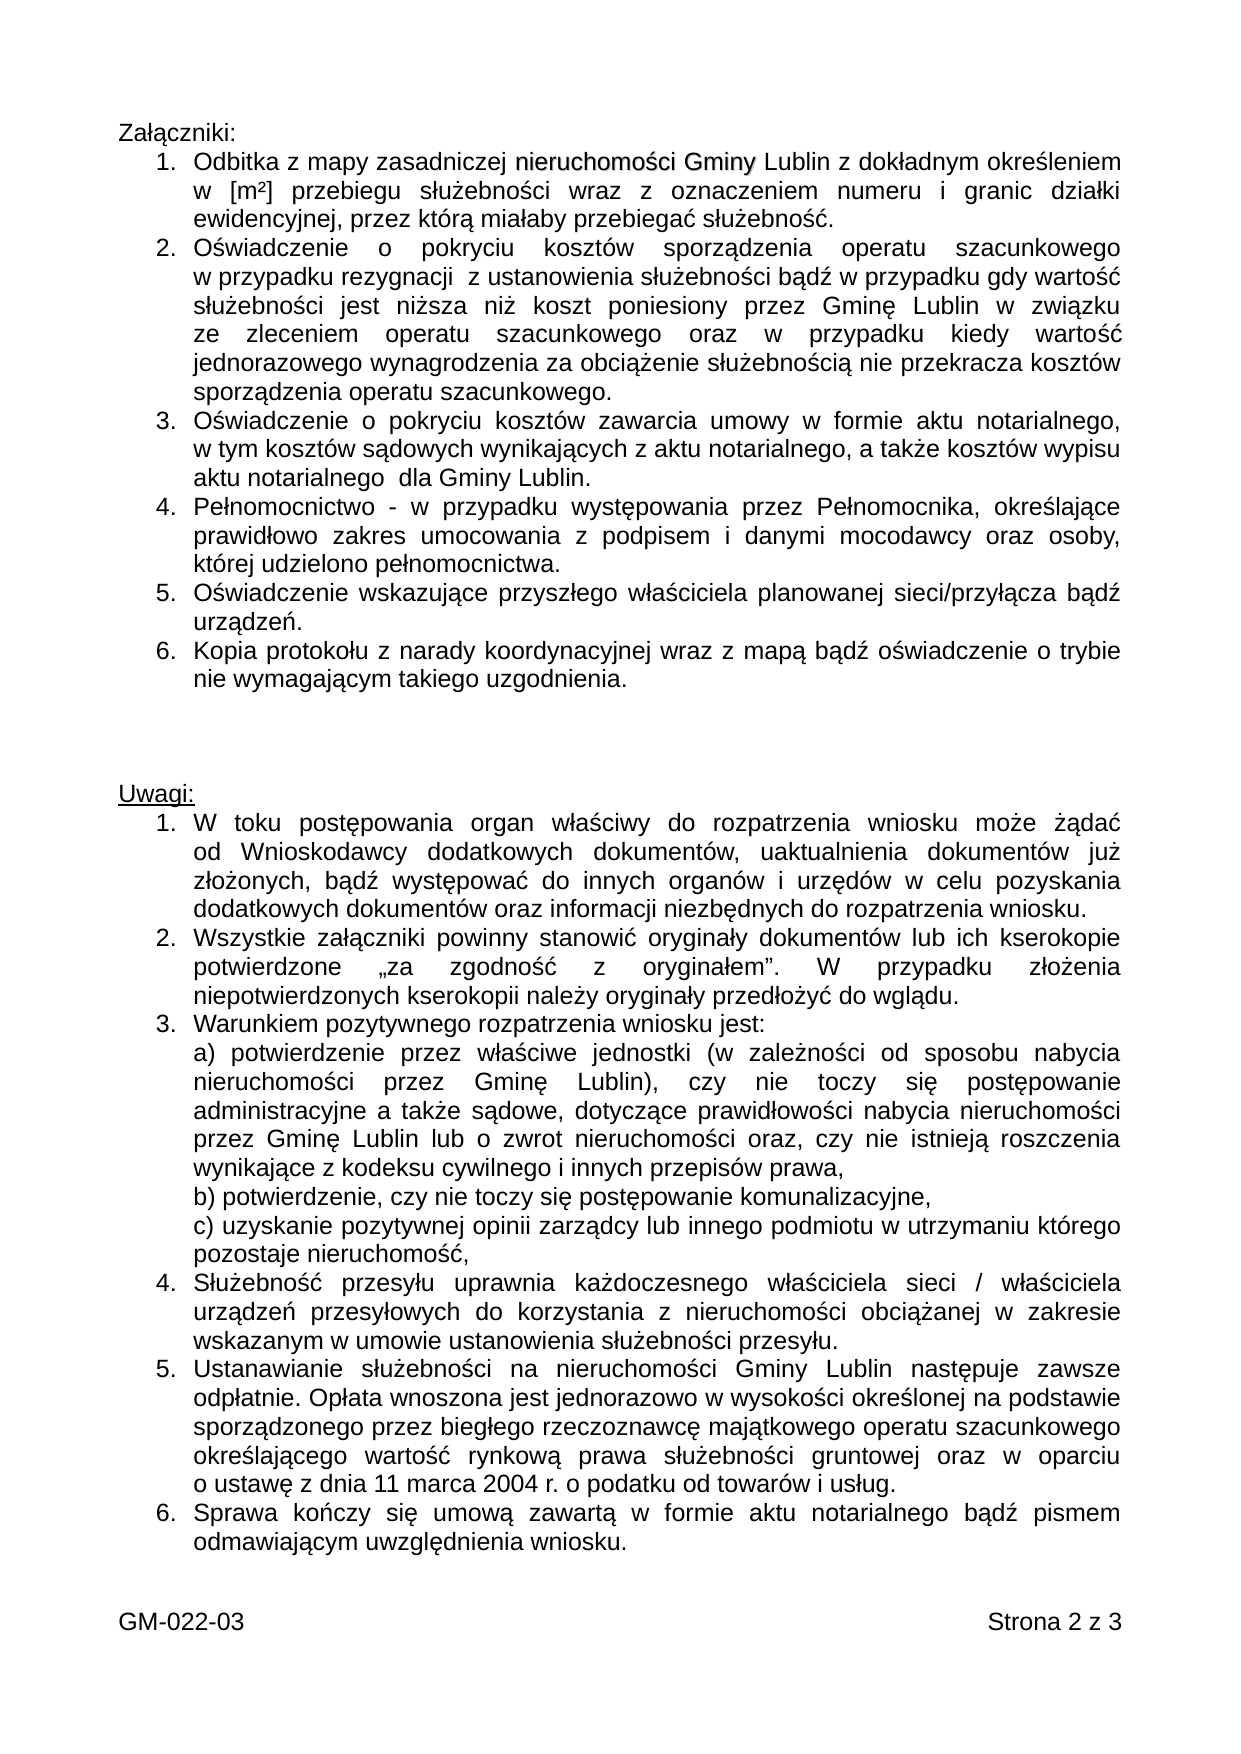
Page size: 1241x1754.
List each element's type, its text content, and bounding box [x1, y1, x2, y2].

list Kopia protokołu z narady koordynacyjnej wraz z mapą bądź oświadczenie o trybie nie wymagającym takiego uzgodnienia. [156, 636, 1122, 693]
list W toku postępowania organ właściwy do rozpatrzenia wniosku może żądać od Wnioskodawcy dodatkowych dokumentów, uaktualnienia dokumentów już złożonych, bądź występować do innych organów i urzędów w celu pozyskania dodatkowych dokumentów oraz informacji niezbędnych do rozpatrzenia wniosku. [156, 808, 1122, 923]
list Pełnomocnictwo - w przypadku występowania przez Pełnomocnika, określające prawidłowo zakres umocowania z podpisem i danymi mocodawcy oraz osoby, której udzielono pełnomocnictwa. [156, 492, 1122, 578]
list Oświadczenie wskazujące przyszłego właściciela planowanej sieci/przyłącza bądź urządzeń. [156, 578, 1122, 636]
list Odbitka z mapy zasadniczej nieruchomości Gminy Lublin z dokładnym określeniem w [m²] przebiegu służebności wraz z oznaczeniem numeru i granic działki ewidencyjnej, przez którą miałaby przebiegać służebność. [156, 147, 1122, 233]
list c) uzyskanie pozytywnej opinii zarządcy lub innego podmiotu w utrzymaniu którego pozostaje nieruchomość, [156, 1211, 1122, 1268]
list a) potwierdzenie przez właściwe jednostki (w zależności od sposobu nabycia nieruchomości przez Gminę Lublin), czy nie toczy się postępowanie administracyjne a także sądowe, dotyczące prawidłowości nabycia nieruchomości przez Gminę Lublin lub o zwrot nieruchomości oraz, czy nie istnieją roszczenia wynikające z kodeksu cywilnego i innych przepisów prawa, [156, 1038, 1122, 1182]
list Warunkiem pozytywnego rozpatrzenia wniosku jest: [156, 1009, 1122, 1038]
text Załączniki: [118, 118, 1122, 147]
list Wszystkie załączniki powinny stanowić oryginały dokumentów lub ich kserokopie potwierdzone „za zgodność z oryginałem”. W przypadku złożenia niepotwierdzonych kserokopii należy oryginały przedłożyć do wglądu. [156, 923, 1122, 1009]
list Oświadczenie o pokryciu kosztów zawarcia umowy w formie aktu notarialnego, w tym kosztów sądowych wynikających z aktu notarialnego, a także kosztów wypisu aktu notarialnego dla Gminy Lublin. [156, 406, 1122, 492]
list Ustanawianie służebności na nieruchomości Gminy Lublin następuje zawsze odpłatnie. Opłata wnoszona jest jednorazowo w wysokości określonej na podstawie sporządzonego przez biegłego rzeczoznawcę majątkowego operatu szacunkowego określającego wartość rynkową prawa służebności gruntowej oraz w oparciu o ustawę z dnia 11 marca 2004 r. o podatku od towarów i usług. [156, 1354, 1122, 1498]
list Oświadczenie o pokryciu kosztów sporządzenia operatu szacunkowego w przypadku rezygnacji z ustanowienia służebności bądź w przypadku gdy wartość służebności jest niższa niż koszt poniesiony przez Gminę Lublin w związku ze zleceniem operatu szacunkowego oraz w przypadku kiedy wartość jednorazowego wynagrodzenia za obciążenie służebnością nie przekracza kosztów sporządzenia operatu szacunkowego. [156, 233, 1122, 406]
list b) potwierdzenie, czy nie toczy się postępowanie komunalizacyjne, [156, 1182, 1122, 1211]
text Uwagi: [118, 779, 1122, 808]
list Sprawa kończy się umową zawartą w formie aktu notarialnego bądź pismem odmawiającym uwzględnienia wniosku. [156, 1498, 1122, 1556]
list Służebność przesyłu uprawnia każdoczesnego właściciela sieci / właściciela urządzeń przesyłowych do korzystania z nieruchomości obciążanej w zakresie wskazanym w umowie ustanowienia służebności przesyłu. [156, 1268, 1122, 1354]
